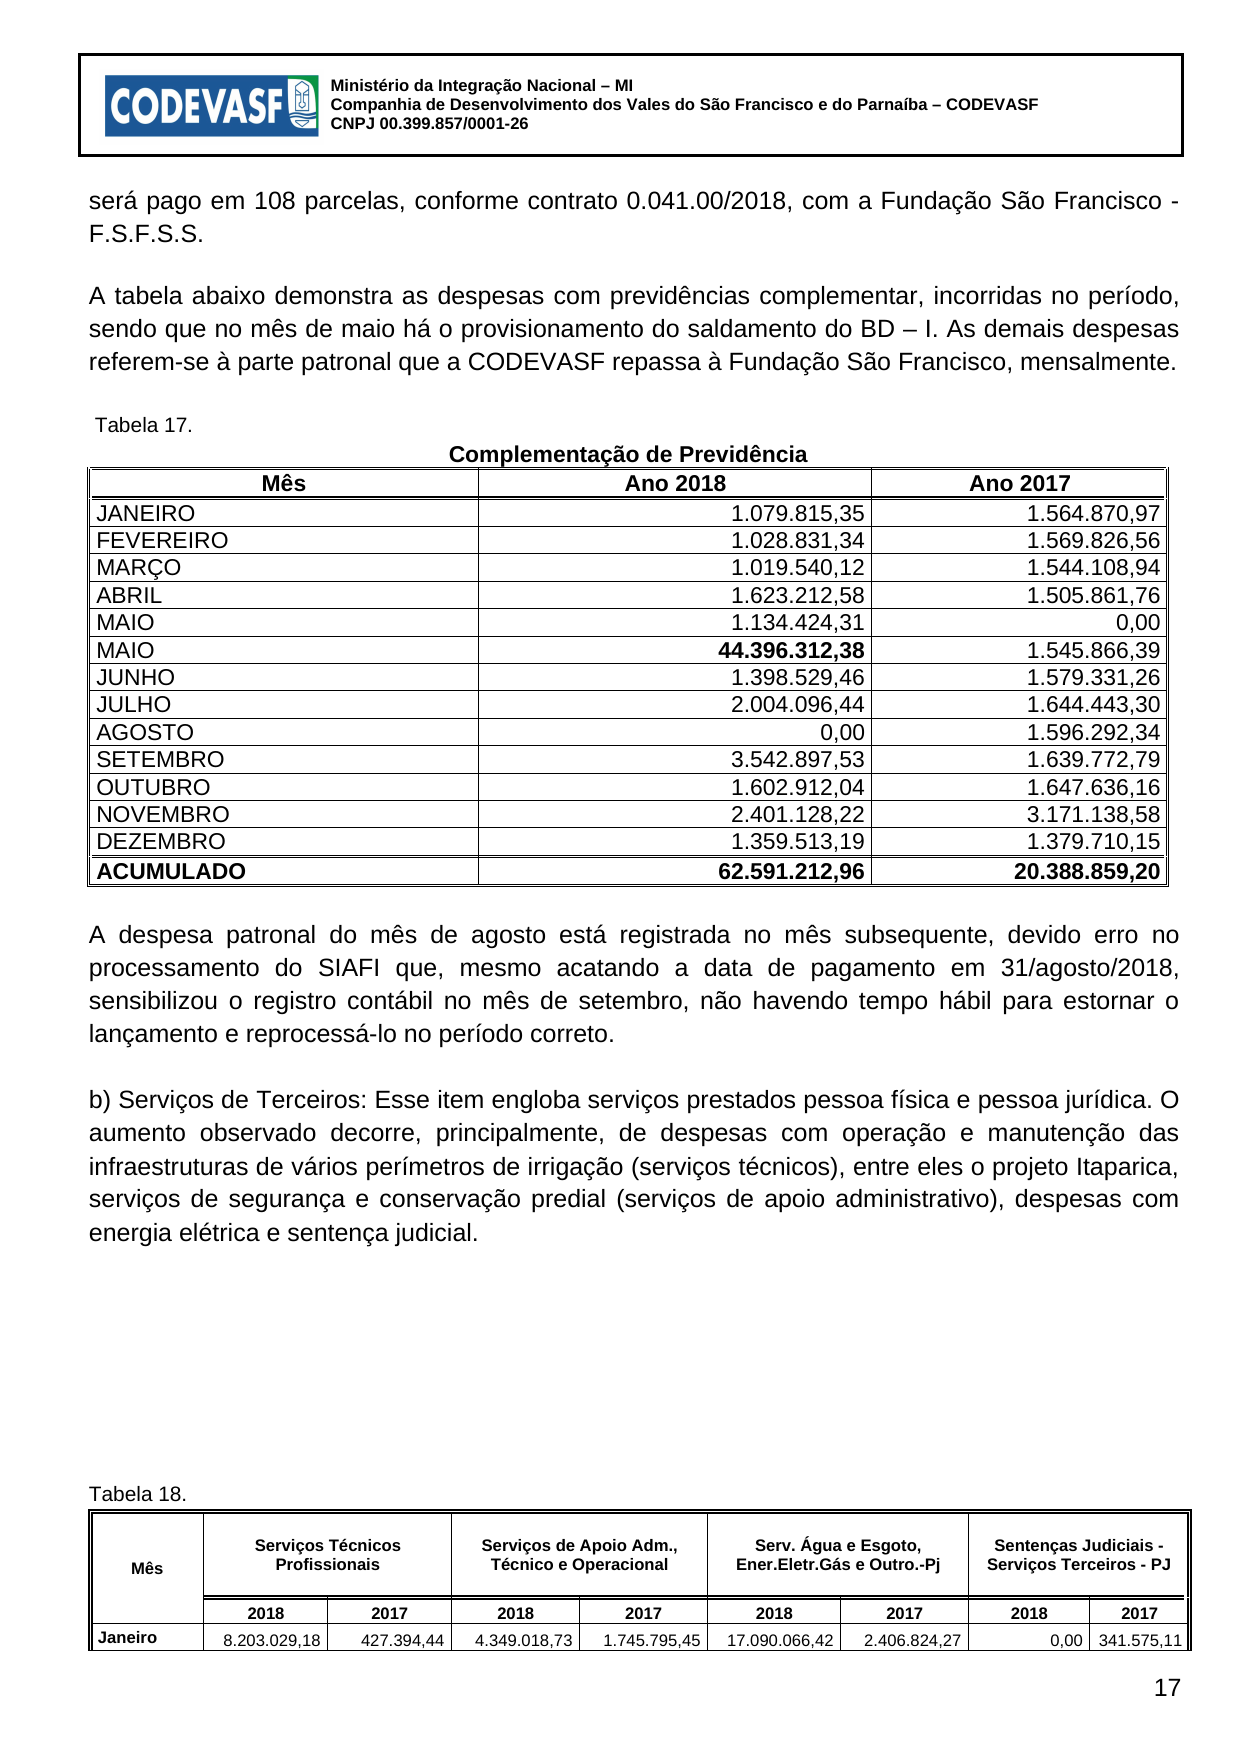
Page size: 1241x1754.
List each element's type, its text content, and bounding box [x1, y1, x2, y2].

table_header Serv. Água e Esgoto, Ener.Eletr.Gás e Outro.-Pj [708, 1514, 968, 1595]
table_cell 1.623.212,58 [479, 582, 871, 608]
table_cell 2017 [580, 1600, 707, 1623]
table_cell 0,00 [872, 609, 1166, 636]
table_cell 1.647.636,16 [872, 774, 1166, 800]
table_cell 1.596.292,34 [872, 719, 1166, 745]
table_cell 2018 [204, 1600, 327, 1623]
table_cell ACUMULADO [90, 855, 478, 884]
table_cell 1.602.912,04 [479, 774, 871, 800]
text Tabela 17. [89, 413, 1181, 437]
table_cell 1.544.108,94 [872, 554, 1166, 581]
table_cell 1.379.710,15 [872, 828, 1166, 855]
table_cell 1.644.443,30 [872, 691, 1166, 718]
table_cell 2018 [452, 1600, 579, 1623]
table_cell 20.388.859,20 [872, 855, 1166, 884]
table_cell Mês [89, 467, 478, 496]
table_cell FEVEREIRO [90, 527, 478, 553]
table_cell 2.401.128,22 [479, 801, 871, 827]
table_cell 3.542.897,53 [479, 746, 871, 772]
text A despesa patronal do mês de agosto está registrada no mês subsequente, devido erro no processamento do SIAFI que, mesmo acatando a data de pagamento em 31/agosto/2018, sensibilizou o registro contábil no mês de setembro, não havendo tempo hábil para estornar o lançamento e reprocessá-lo no período correto. [89, 920, 1181, 1048]
table_cell JUNHO [90, 664, 478, 690]
table_cell 0,00 [969, 1624, 1089, 1650]
table_cell 1.359.513,19 [479, 828, 871, 855]
picture [99, 69, 325, 145]
table_cell 2.004.096,44 [479, 691, 871, 718]
table_cell Ano 2017 [872, 467, 1168, 496]
table_cell Ano 2018 [479, 470, 871, 496]
table_cell 1.745.795,45 [580, 1624, 707, 1650]
table_cell 1.505.861,76 [872, 582, 1166, 608]
table_cell MAIO [90, 637, 478, 663]
table_header Complementação de Previdência [89, 440, 1168, 467]
table_cell 1.028.831,34 [479, 527, 871, 553]
table_cell MAIO [90, 609, 478, 636]
table_cell 1.564.870,97 [872, 496, 1166, 526]
table_cell 427.394,44 [328, 1624, 451, 1650]
table_header Serviços de Apoio Adm., Técnico e Operacional [452, 1514, 707, 1595]
table_cell 17.090.066,42 [708, 1624, 840, 1650]
text A tabela abaixo demonstra as despesas com previdências complementar, incorridas no período, sendo que no mês de maio há o provisionamento do saldamento do BD – I. As demais despesas referem-se à parte patronal que a CODEVASF repassa à Fundação São Francisco, mensalmente. [89, 281, 1181, 376]
table_cell 2017 [841, 1600, 968, 1623]
table_cell NOVEMBRO [90, 801, 478, 827]
table_cell 3.171.138,58 [872, 801, 1166, 827]
table_cell 1.579.331,26 [872, 664, 1166, 690]
text Tabela 18. [89, 1482, 1181, 1506]
table_cell 2017 [328, 1600, 451, 1623]
table_cell Janeiro [93, 1624, 203, 1650]
table_cell 2018 [969, 1600, 1089, 1623]
table_cell JANEIRO [90, 496, 478, 526]
table_cell 2.406.824,27 [841, 1624, 968, 1650]
table_header Serviços Técnicos Profissionais [204, 1514, 451, 1595]
table_cell 1.398.529,46 [479, 664, 871, 690]
table_cell DEZEMBRO [90, 828, 478, 855]
text será pago em 108 parcelas, conforme contrato 0.041.00/2018, com a Fundação São Francisco - F.S.F.S.S. [89, 186, 1181, 248]
table_cell OUTUBRO [90, 774, 478, 800]
table_cell 2017 [1090, 1595, 1189, 1623]
table_cell 1.569.826,56 [872, 527, 1166, 553]
table_header Sentenças Judiciais - Serviços Terceiros - PJ [969, 1514, 1187, 1595]
table_cell 1.079.815,35 [479, 500, 871, 526]
table_cell AGOSTO [90, 719, 478, 745]
table_cell 62.591.212,96 [479, 858, 871, 884]
table_cell 2018 [708, 1600, 840, 1623]
table_cell 8.203.029,18 [204, 1624, 327, 1650]
table_cell 1.134.424,31 [479, 609, 871, 636]
table_cell SETEMBRO [90, 746, 478, 772]
table_cell JULHO [90, 691, 478, 718]
table_cell MARÇO [90, 554, 478, 581]
table_cell 44.396.312,38 [479, 637, 871, 663]
text b) Serviços de Terceiros: Esse item engloba serviços prestados pessoa física e pessoa jurídica. O aumento observado decorre, principalmente, de despesas com operação e manutenção das infraestruturas de vários perímetros de irrigação (serviços técnicos), entre eles o projeto Itaparica, serviços de segurança e conservação predial (serviços de apoio administrativo), despesas com energia elétrica e sentença judicial. [89, 1085, 1181, 1246]
table_cell 1.545.866,39 [872, 637, 1166, 663]
table_cell 1.639.772,79 [872, 746, 1166, 772]
table_cell 341.575,11 [1090, 1624, 1187, 1650]
table_cell 1.019.540,12 [479, 554, 871, 581]
table_cell ABRIL [90, 582, 478, 608]
table_cell 4.349.018,73 [452, 1624, 579, 1650]
table_cell 0,00 [479, 719, 871, 745]
table_header Mês [93, 1514, 203, 1623]
